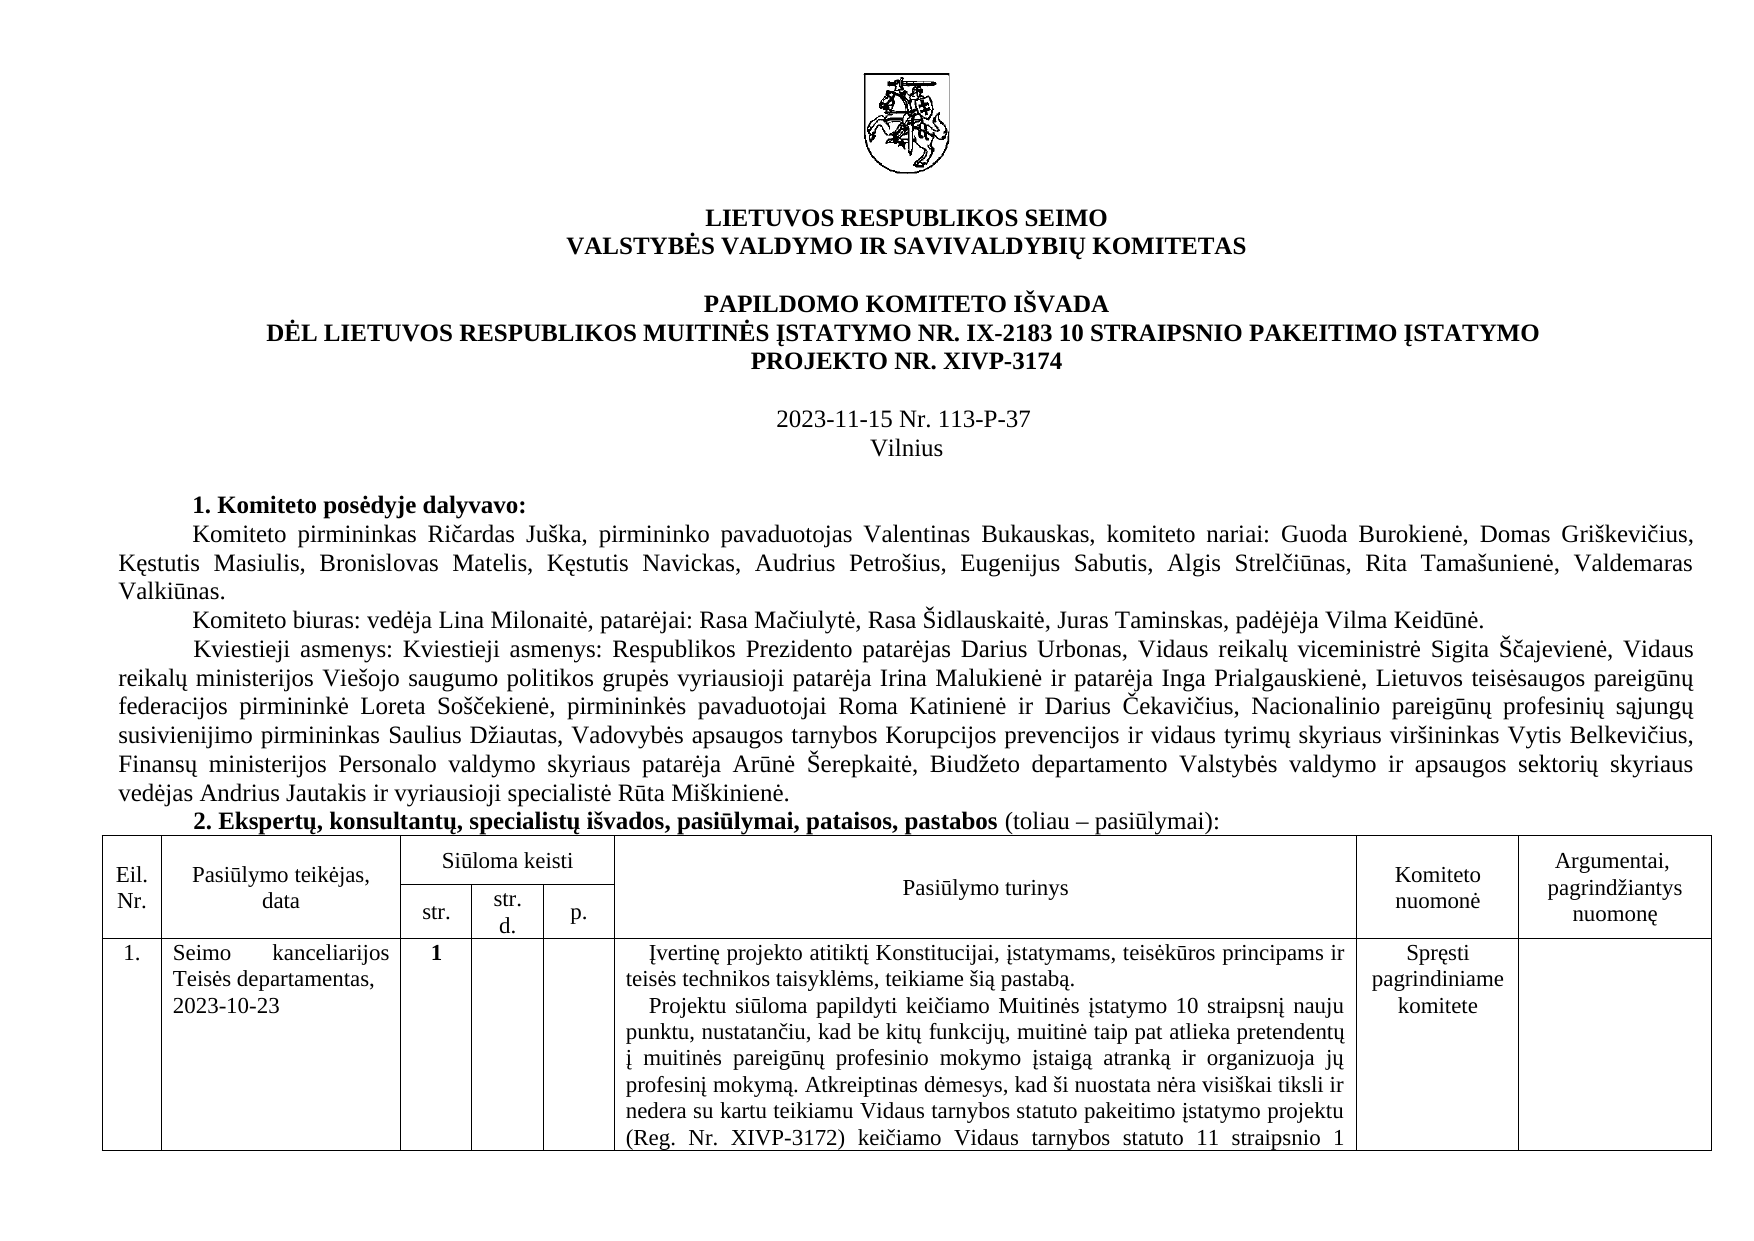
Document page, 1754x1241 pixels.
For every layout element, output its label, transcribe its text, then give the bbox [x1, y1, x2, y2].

table_cell 1. [103, 939, 161, 1150]
table_cell 1 [401, 939, 471, 1150]
text Komiteto biuras: vedėja Lina Milonaitė, patarėjai: Rasa Mačiulytė, Rasa Šidlauskaitė, Juras Taminskas, padėjėja Vilma Keidūnė. [118, 605, 1695, 634]
table_cell [1519, 939, 1711, 1150]
subtitle projekto Nr. XIVP-3174 [118, 346, 1695, 375]
table_header Pasiūlymo teikėjas, data [162, 836, 400, 938]
table_cell Spręsti pagrindiniame komitete [1357, 939, 1518, 1150]
subtitle DĖL LIETUVOS RESPUBLIKOS MUITINĖS ĮSTATYMO NR. IX-2183 10 STRAIPSNIO PAKEITIMO ĮSTATYMo [118, 318, 1695, 346]
subtitle PAPILDOMO KOMITETO IŠVADA [118, 289, 1695, 318]
table_cell str. [401, 885, 471, 938]
table_header Eil. Nr. [103, 836, 161, 938]
table_cell Seimo kanceliarijos Teisės departamentas, 2023-10-23 [162, 939, 400, 1150]
text VALSTYBĖS VALDYMO IR SAVIVALDYBIŲ KOMITETAS [118, 231, 1695, 260]
table_cell str. d. [472, 885, 543, 938]
table_header Komiteto nuomonė [1357, 836, 1518, 938]
table_cell [472, 939, 543, 1150]
table_cell [544, 939, 614, 1150]
text 1. Komiteto posėdyje dalyvavo: [118, 490, 1695, 519]
subtitle 2. Ekspertų, konsultantų, specialistų išvados, pasiūlymai, pataisos, pastabos (toliau – pasiūlymai): [118, 806, 1695, 835]
table_header Argumentai, pagrindžiantys nuomonę [1519, 836, 1711, 938]
table_header Siūloma keisti [401, 836, 614, 884]
table_header Pasiūlymo turinys [615, 836, 1356, 938]
text Kviestieji asmenys: Kviestieji asmenys: Respublikos Prezidento patarėjas Darius Urbonas, Vidaus reikalų viceministrė Sigita Ščajevienė, Vidaus reikalų ministerijos Viešojo saugumo politikos grupės vyriausioji patarėja Irina Malukienė ir patarėja Inga Prialgauskienė, Lietuvos teisėsaugos pareigūnų federacijos pirmininkė Loreta Soščekienė, pirmininkės pavaduotojai Roma Katinienė ir Darius Čekavičius, Nacionalinio pareigūnų profesinių sąjungų susivienijimo pirmininkas Saulius Džiautas, Vadovybės apsaugos tarnybos Korupcijos prevencijos ir vidaus tyrimų skyriaus viršininkas Vytis Belkevičius, Finansų ministerijos Personalo valdymo skyriaus patarėja Arūnė Šerepkaitė, Biudžeto departamento Valstybės valdymo ir apsaugos sektorių skyriaus vedėjas Andrius Jautakis ir vyriausioji specialistė Rūta Miškinienė. [118, 634, 1695, 806]
table_cell p. [544, 885, 614, 938]
table_cell Įvertinę projekto atitiktį Konstitucijai, įstatymams, teisėkūros principams ir teisės technikos taisyklėms, teikiame šią pastabą. Projektu siūloma papildyti keičiamo Muitinės įstatymo 10 straipsnį nauju punktu, nustatančiu, kad be kitų funkcijų, muitinė taip pat atlieka pretendentų į muitinės pareigūnų profesinio mokymo įstaigą atranką ir organizuoja jų profesinį mokymą. Atkreiptinas dėmesys, kad ši nuostata nėra visiškai tiksli ir nedera su kartu teikiamu Vidaus tarnybos statuto pakeitimo įstatymo projektu (Reg. Nr. XIVP-3172) keičiamo Vidaus tarnybos statuto 11 straipsnio 1 [615, 939, 1356, 1150]
text LIETUVOS RESPUBLIKOS SEIMO [118, 203, 1695, 231]
text Komiteto pirmininkas Ričardas Juška, pirmininko pavaduotojas Valentinas Bukauskas, komiteto nariai: Guoda Burokienė, Domas Griškevičius, Kęstutis Masiulis, Bronislovas Matelis, Kęstutis Navickas, Audrius Petrošius, Eugenijus Sabutis, Algis Strelčiūnas, Rita Tamašunienė, Valdemaras Valkiūnas. [118, 519, 1695, 605]
text Vilnius [118, 433, 1695, 461]
text 2023-11-15 Nr. 113-P-37 [118, 404, 1695, 433]
